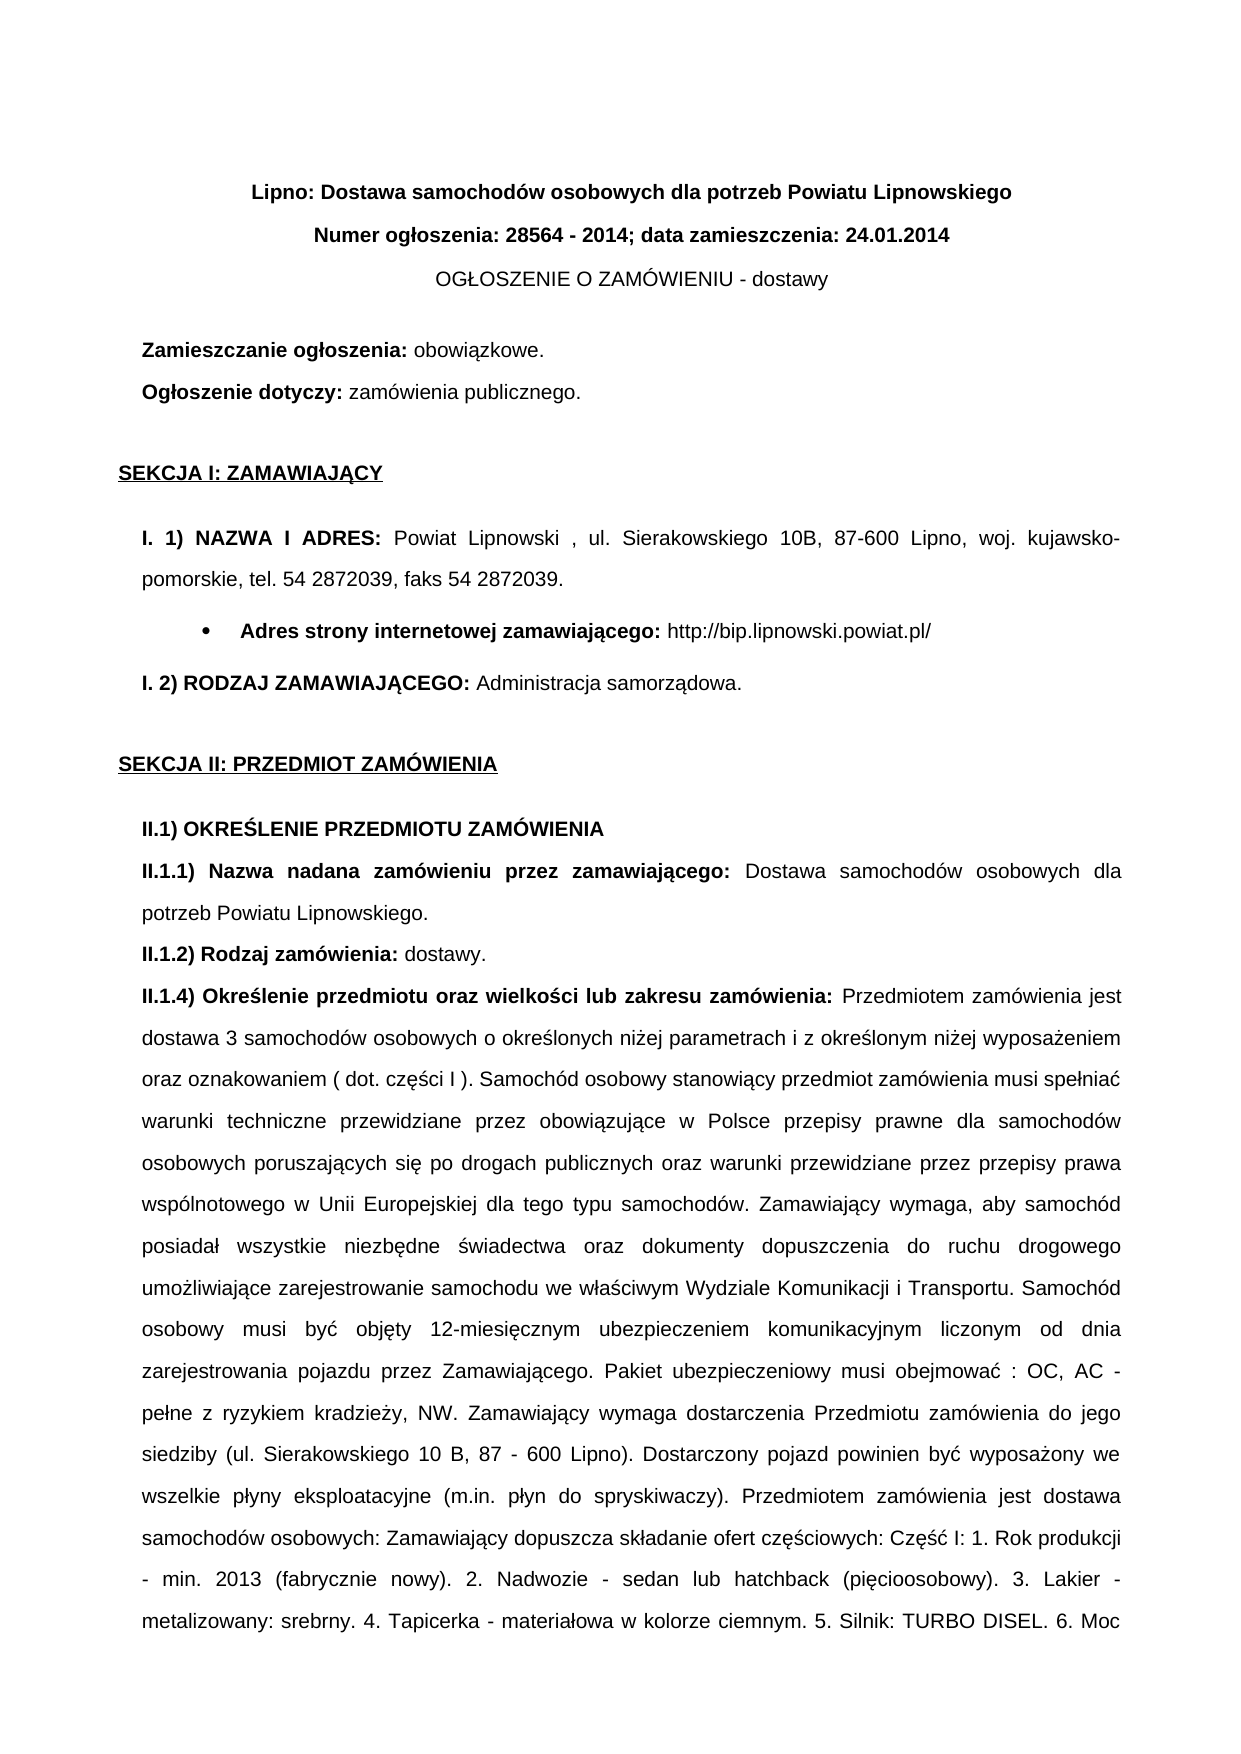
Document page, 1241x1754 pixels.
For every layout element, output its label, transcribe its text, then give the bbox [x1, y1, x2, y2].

text II.1) OKREŚLENIE PRZEDMIOTU ZAMÓWIENIA [142, 799, 1122, 841]
text SEKCJA I: ZAMAWIAJĄCY [118, 443, 1122, 484]
list Adres strony internetowej zamawiającego: http://bip.lipnowski.powiat.pl/ [202, 601, 1122, 643]
text SEKCJA II: PRZEDMIOT ZAMÓWIENIA [118, 734, 1122, 776]
text I. 1) NAZWA I ADRES: Powiat Lipnowski , ul. Sierakowskiego 10B, 87-600 Lipno, woj. kujawsko-pomorskie, tel. 54 2872039, faks 54 2872039. [142, 508, 1122, 591]
text Lipno: Dostawa samochodów osobowych dla potrzeb Powiatu Lipnowskiego Numer ogłoszenia: 28564 - 2014; data zamieszczenia: 24.01.2014 OGŁOSZENIE O ZAMÓWIENIU - dostawy [142, 160, 1122, 291]
text II.1.1) Nazwa nadana zamówieniu przez zamawiającego: Dostawa samochodów osobowych dla potrzeb Powiatu Lipnowskiego. [142, 841, 1122, 924]
text I. 2) RODZAJ ZAMAWIAJĄCEGO: Administracja samorządowa. [142, 653, 1122, 695]
text II.1.2) Rodzaj zamówienia: dostawy. [142, 924, 1122, 966]
text Ogłoszenie dotyczy: zamówienia publicznego. [142, 362, 1122, 403]
text Zamieszczanie ogłoszenia: obowiązkowe. [142, 320, 1122, 362]
text II.1.4) Określenie przedmiotu oraz wielkości lub zakresu zamówienia: Przedmiotem zamówienia jest dostawa 3 samochodów osobowych o określonych niżej parametrach i z określonym niżej wyposażeniem oraz oznakowaniem ( dot. części I ). Samochód osobowy stanowiący przedmiot zamówienia musi spełniać warunki techniczne przewidziane przez obowiązujące w Polsce przepisy prawne dla samochodów osobowych poruszających się po drogach publicznych oraz warunki przewidziane przez przepisy prawa wspólnotowego w Unii Europejskiej dla tego typu samochodów. Zamawiający wymaga, aby samochód posiadał wszystkie niezbędne świadectwa oraz dokumenty dopuszczenia do ruchu drogowego umożliwiające zarejestrowanie samochodu we właściwym Wydziale Komunikacji i Transportu. Samochód osobowy musi być objęty 12-miesięcznym ubezpieczeniem komunikacyjnym liczonym od dnia zarejestrowania pojazdu przez Zamawiającego. Pakiet ubezpieczeniowy musi obejmować : OC, AC - pełne z ryzykiem kradzieży, NW. Zamawiający wymaga dostarczenia Przedmiotu zamówienia do jego siedziby (ul. Sierakowskiego 10 B, 87 - 600 Lipno). Dostarczony pojazd powinien być wyposażony we wszelkie płyny eksploatacyjne (m.in. płyn do spryskiwaczy). Przedmiotem zamówienia jest dostawa samochodów osobowych: Zamawiający dopuszcza składanie ofert częściowych: Część I: 1. Rok produkcji - min. 2013 (fabrycznie nowy). 2. Nadwozie - sedan lub hatchback (pięcioosobowy). 3. Lakier - metalizowany: srebrny. 4. Tapicerka - materiałowa w kolorze ciemnym. 5. Silnik: TURBO DISEL. 6. Moc [142, 966, 1122, 1633]
